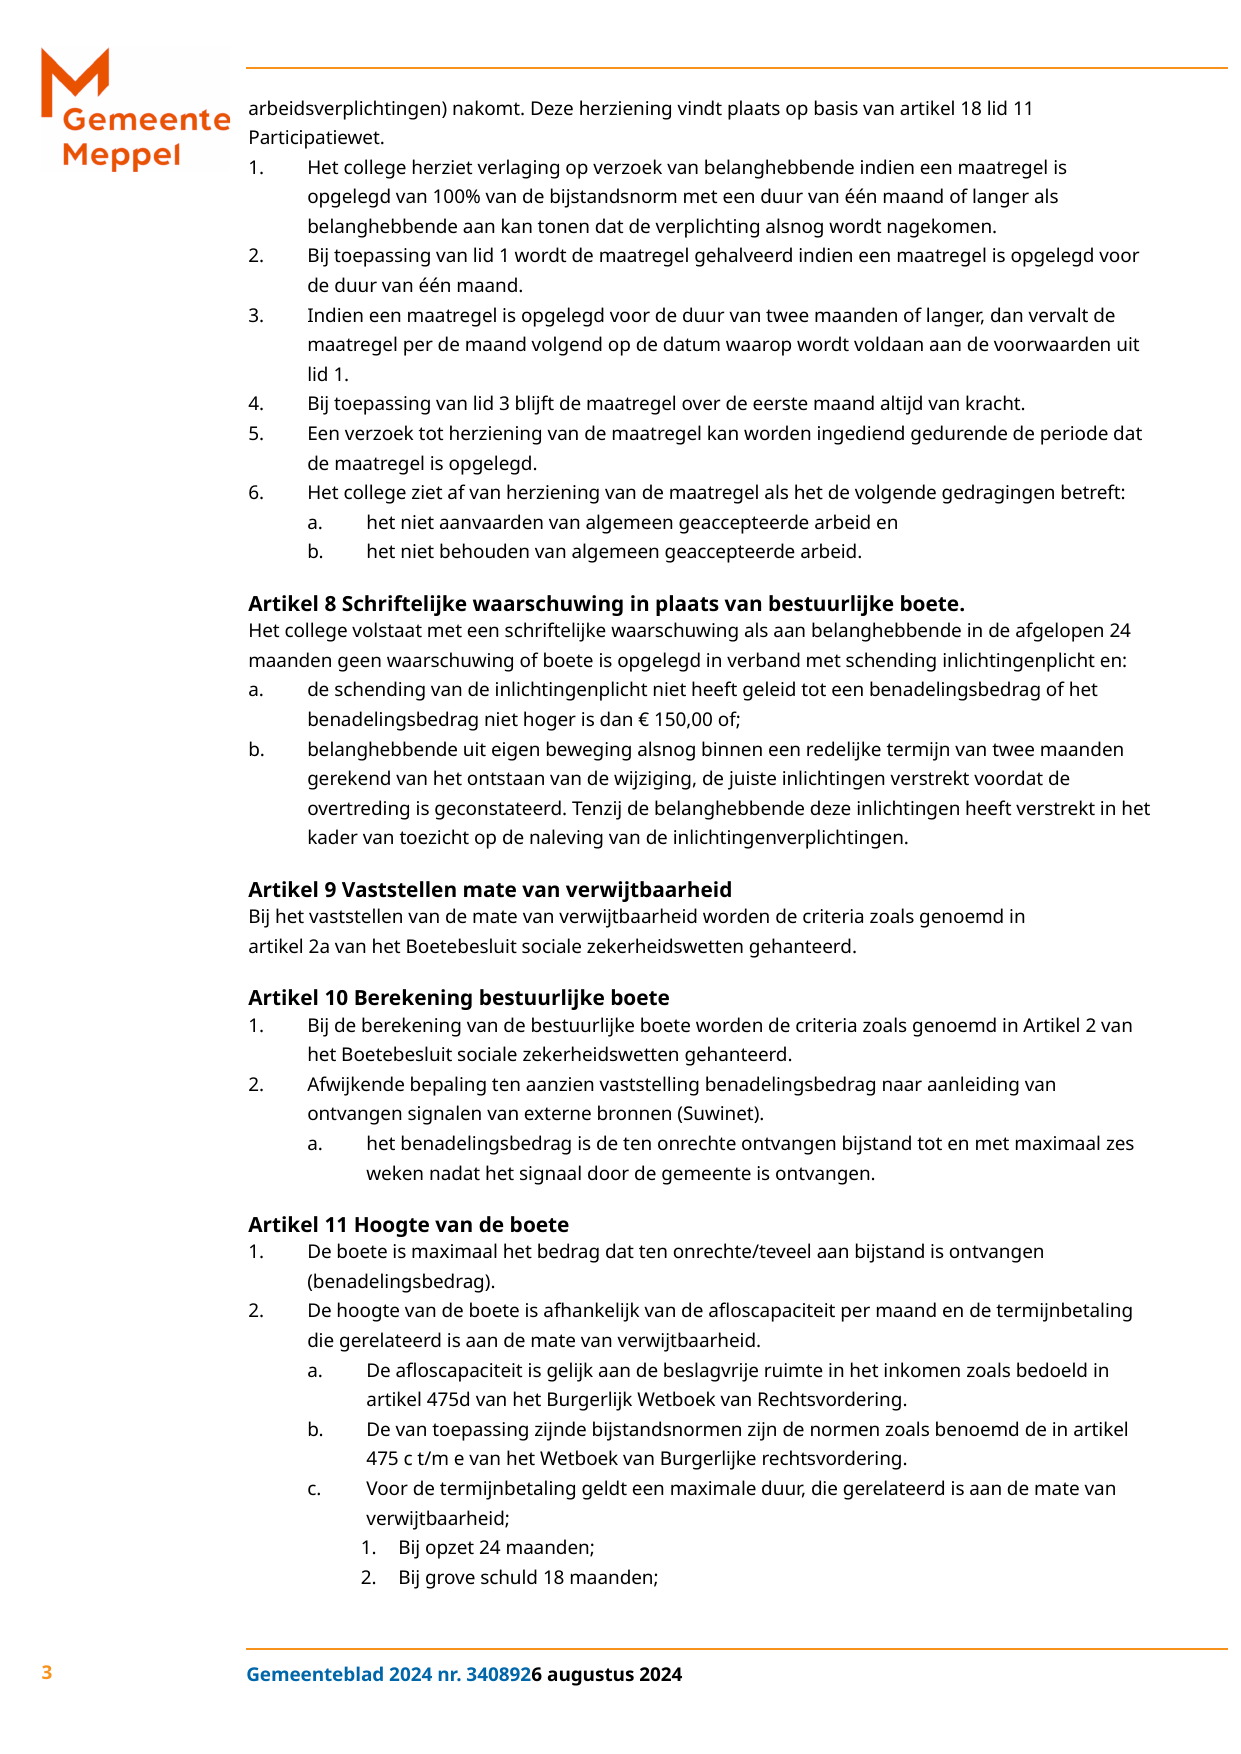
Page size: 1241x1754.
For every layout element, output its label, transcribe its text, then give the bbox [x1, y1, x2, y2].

list het niet aanvaarden van algemeen geaccepteerde arbeid en [307, 509, 1152, 535]
list Bij opzet 24 maanden; [361, 1534, 1152, 1560]
text arbeidsverplichtingen) nakomt. Deze herziening vindt plaats op basis van artikel 18 lid 11 Participatiewet. [248, 95, 1152, 150]
list Afwijkende bepaling ten aanzien vaststelling benadelingsbedrag naar aanleiding van ontvangen signalen van externe bronnen (Suwinet). [248, 1071, 1152, 1126]
text artikel 2a van het Boetebesluit sociale zekerheidswetten gehanteerd. [248, 933, 1152, 959]
text Bij het vaststellen van de mate van verwijtbaarheid worden de criteria zoals genoemd in [248, 903, 1152, 929]
list De boete is maximaal het bedrag dat ten onrechte/teveel aan bijstand is ontvangen (benadelingsbedrag). [248, 1238, 1152, 1294]
text Het college volstaat met een schriftelijke waarschuwing als aan belanghebbende in de afgelopen 24 maanden geen waarschuwing of boete is opgelegd in verband met schending inlichtingenplicht en: [248, 617, 1152, 673]
list De hoogte van de boete is afhankelijk van de afloscapaciteit per maand en de termijnbetaling die gerelateerd is aan de mate van verwijtbaarheid. [248, 1298, 1152, 1353]
list Bij toepassing van lid 3 blijft de maatregel over de eerste maand altijd van kracht. [248, 391, 1152, 416]
text Artikel 9 Vaststellen mate van verwijtbaarheid [248, 875, 1152, 903]
list Het college herziet verlaging op verzoek van belanghebbende indien een maatregel is opgelegd van 100% van de bijstandsnorm met een duur van één maand of langer als belanghebbende aan kan tonen dat de verplichting alsnog wordt nagekomen. [248, 154, 1152, 239]
list Het college ziet af van herziening van de maatregel als het de volgende gedragingen betreft: [248, 479, 1152, 505]
list het benadelingsbedrag is de ten onrechte ontvangen bijstand tot en met maximaal zes weken nadat het signaal door de gemeente is ontvangen. [307, 1130, 1152, 1185]
list de schending van de inlichtingenplicht niet heeft geleid tot een benadelingsbedrag of het benadelingsbedrag niet hoger is dan € 150,00 of; [248, 677, 1152, 732]
picture [41, 47, 231, 172]
list De afloscapaciteit is gelijk aan de beslagvrije ruimte in het inkomen zoals bedoeld in artikel 475d van het Burgerlijk Wetboek van Rechtsvordering. [307, 1357, 1152, 1412]
list Bij toepassing van lid 1 wordt de maatregel gehalveerd indien een maatregel is opgelegd voor de duur van één maand. [248, 243, 1152, 298]
list De van toepassing zijnde bijstandsnormen zijn de normen zoals benoemd de in artikel 475 c t/m e van het Wetboek van Burgerlijke rechtsvordering. [307, 1416, 1152, 1471]
list Een verzoek tot herziening van de maatregel kan worden ingediend gedurende de periode dat de maatregel is opgelegd. [248, 420, 1152, 476]
list belanghebbende uit eigen beweging alsnog binnen een redelijke termijn van twee maanden gerekend van het ontstaan van de wijziging, de juiste inlichtingen verstrekt voordat de overtreding is geconstateerd. Tenzij de belanghebbende deze inlichtingen heeft verstrekt in het kader van toezicht op de naleving van de inlichtingenverplichtingen. [248, 736, 1152, 850]
list Bij grove schuld 18 maanden; [361, 1564, 1152, 1590]
list Indien een maatregel is opgelegd voor de duur van twee maanden of langer, dan vervalt de maatregel per de maand volgend op de datum waarop wordt voldaan aan de voorwaarden uit lid 1. [248, 302, 1152, 387]
text Artikel 11 Hoogte van de boete [248, 1210, 1152, 1238]
text Artikel 8 Schriftelijke waarschuwing in plaats van bestuurlijke boete. [248, 589, 1152, 617]
list het niet behouden van algemeen geaccepteerde arbeid. [307, 538, 1152, 564]
text Artikel 10 Berekening bestuurlijke boete [248, 983, 1152, 1012]
list Bij de berekening van de bestuurlijke boete worden de criteria zoals genoemd in Artikel 2 van het Boetebesluit sociale zekerheidswetten gehanteerd. [248, 1012, 1152, 1067]
list Voor de termijnbetaling geldt een maximale duur, die gerelateerd is aan de mate van verwijtbaarheid; [307, 1475, 1152, 1531]
